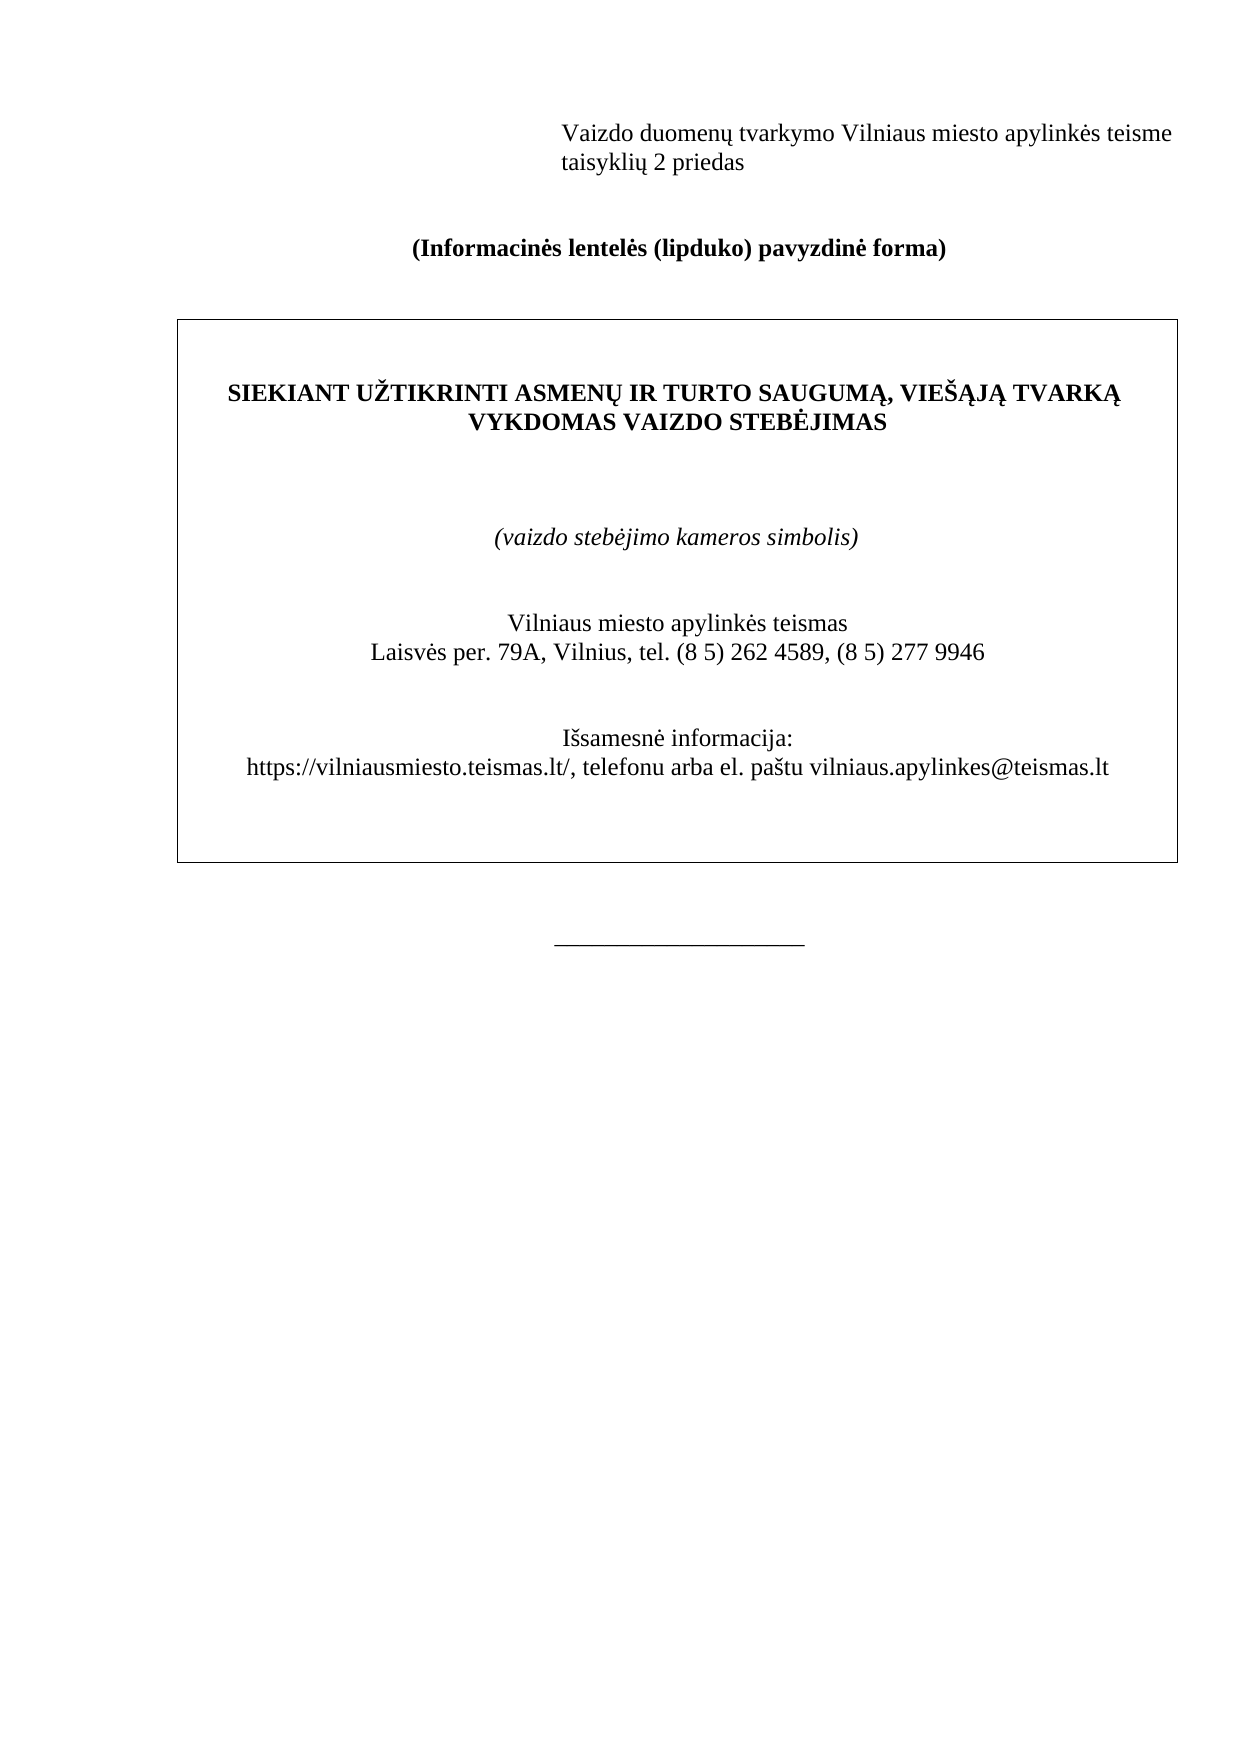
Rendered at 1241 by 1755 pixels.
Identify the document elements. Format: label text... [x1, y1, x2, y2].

text Vaizdo duomenų tvarkymo Vilniaus miesto apylinkės teisme taisyklių 2 priedas [561, 118, 1181, 176]
table_header SIEKIANT UŽTIKRINTI ASMENŲ IR TURTO SAUGUMĄ, VIEŠĄJĄ TVARKĄ VYKDOMAS VAIZDO STEBĖJIMAS (vaizdo stebėjimo kameros simbolis) Vilniaus miesto apylinkės teismas Laisvės per. 79A, Vilnius, tel. (8 5) 262 4589, (8 5) 277 9946 Išsamesnė informacija: https://vilniausmiesto.teismas.lt/, telefonu arba el. paštu vilniaus.apylinkes@teismas.lt [178, 320, 1177, 862]
text ____________________ [177, 921, 1181, 949]
text (Informacinės lentelės (lipduko) pavyzdinė forma) [177, 233, 1181, 262]
